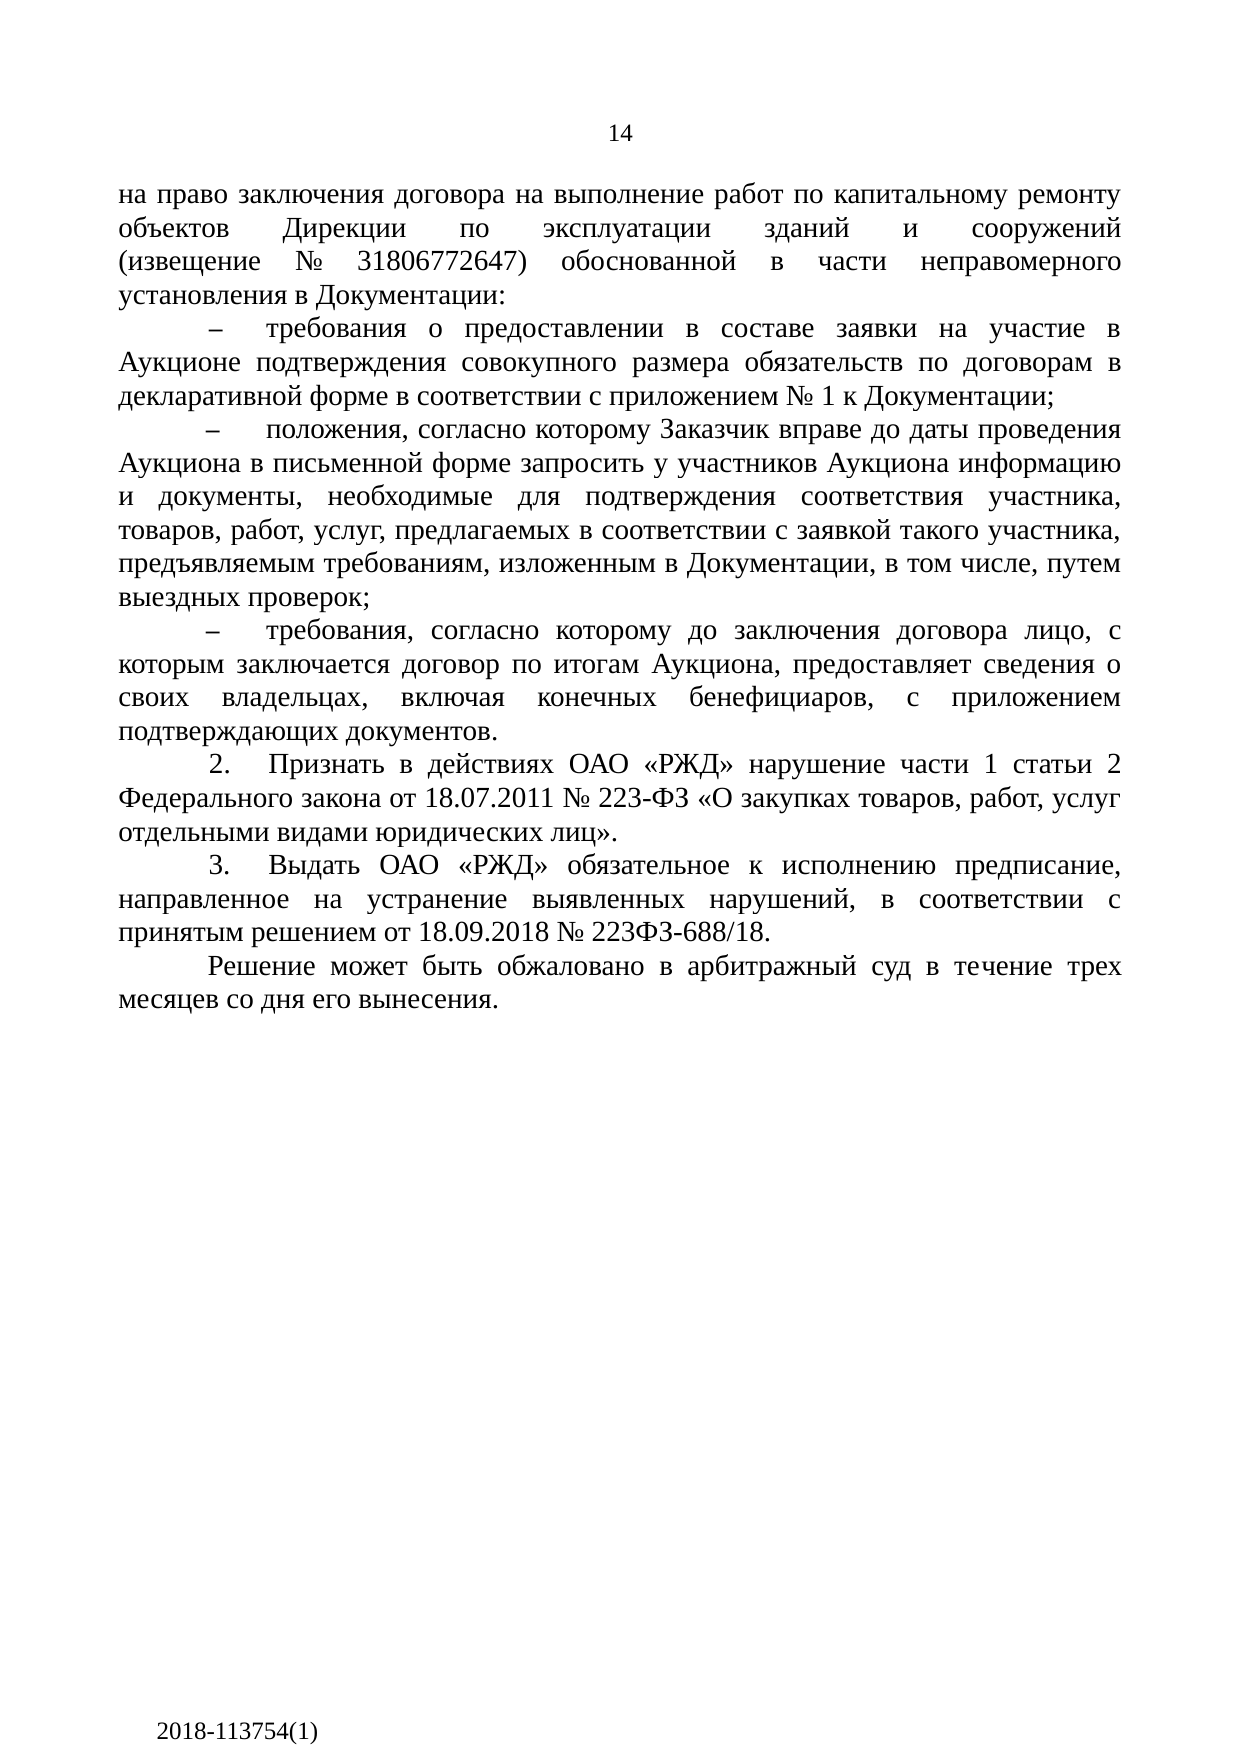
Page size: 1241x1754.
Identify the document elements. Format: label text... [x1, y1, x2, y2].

list Выдать ОАО «РЖД» обязательное к исполнению предписание, направленное на устранение выявленных нарушений, в соответствии с принятым решением от 18.09.2018 № 223ФЗ-688/18. [118, 847, 1122, 948]
text Решение может быть обжаловано в арбитражный суд в течение трех месяцев со дня его вынесения. [118, 948, 1122, 1015]
list требования о предоставлении в составе заявки на участие в Аукционе подтверждения совокупного размера обязательств по договорам в декларативной форме в соответствии с приложением № 1 к Документации; [118, 311, 1122, 411]
list требования, согласно которому до заключения договора лицо, с которым заключается договор по итогам Аукциона, предоставляет сведения о своих владельцах, включая конечных бенефициаров, с приложением подтверждающих документов. [118, 612, 1122, 747]
list положения, согласно которому Заказчик вправе до даты проведения Аукциона в письменной форме запросить у участников Аукциона информацию и документы, необходимые для подтверждения соответствия участника, товаров, работ, услуг, предлагаемых в соответствии с заявкой такого участника, предъявляемым требованиям, изложенным в Документации, в том числе, путем выездных проверок; [118, 411, 1122, 612]
list на право заключения договора на выполнение работ по капитальному ремонту объектов Дирекции по эксплуатации зданий и сооружений (извещение № 31806772647) обоснованной в части неправомерного установления в Документации: [118, 176, 1122, 311]
list Признать в действиях ОАО «РЖД» нарушение части 1 статьи 2 Федерального закона от 18.07.2011 № 223-ФЗ «О закупках товаров, работ, услуг отдельными видами юридических лиц». [118, 747, 1122, 847]
